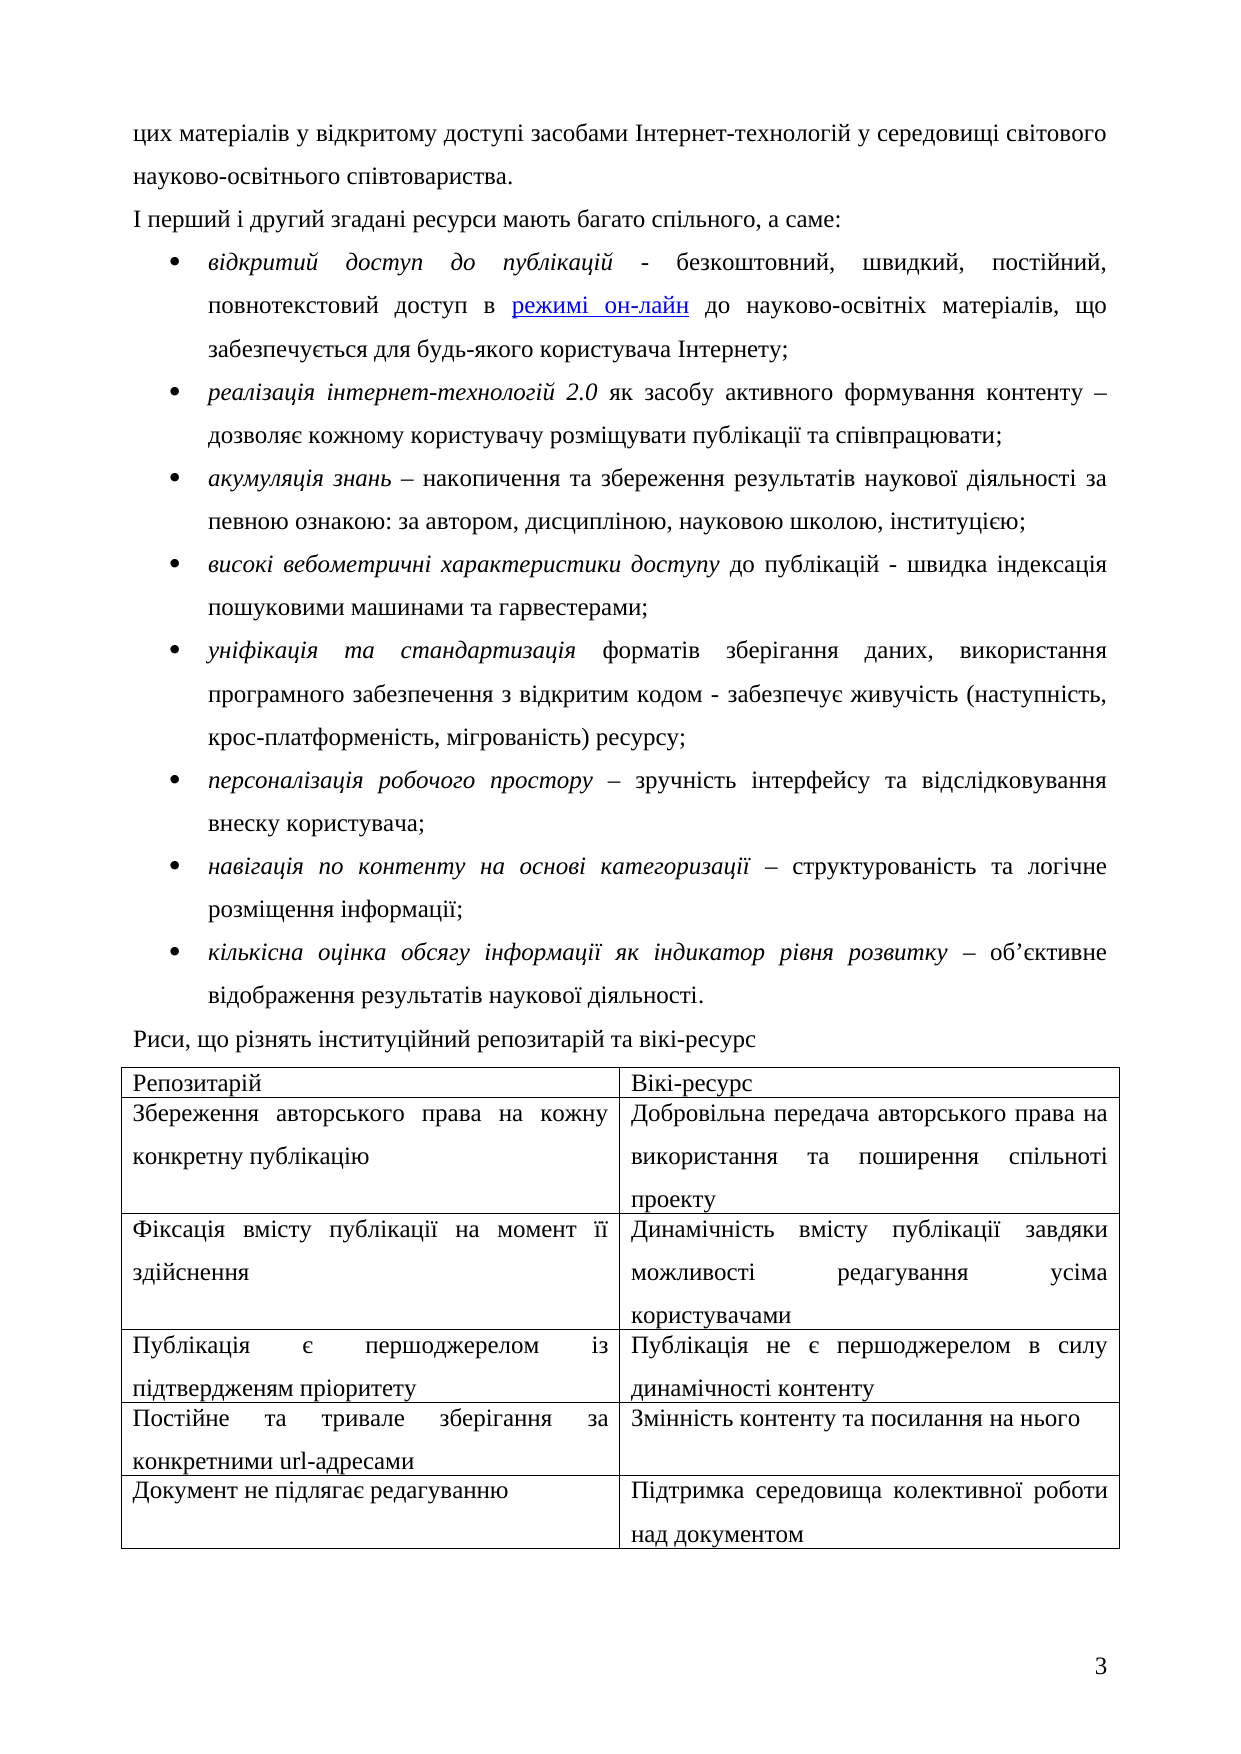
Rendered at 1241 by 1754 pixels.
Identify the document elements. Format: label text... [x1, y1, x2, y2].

table_cell Змінність контенту та посилання на нього [620, 1403, 1119, 1474]
table_cell Документ не підлягає редагуванню [122, 1476, 619, 1547]
table_cell Публікація є першоджерелом із підтвердженям пріоритету [122, 1330, 619, 1402]
list уніфікація та стандартизація форматів зберігання даних, використання програмного забезпечення з відкритим кодом - забезпечує живучість (наступність, крос-платформеність, мігрованість) ресурсу; [170, 636, 1107, 751]
list високі вебометричні характеристики доступу до публікацій - швидка індексація пошуковими машинами та гарвестерами; [170, 549, 1107, 621]
list навігація по контенту на основі категоризації – структурованість та логічне розміщення інформації; [170, 851, 1107, 923]
list персоналізація робочого простору – зручність інтерфейсу та відслідковування внеску користувача; [170, 765, 1107, 837]
table_cell Публікація не є першоджерелом в силу динамічності контенту [620, 1330, 1119, 1402]
text І перший і другий згадані ресурси мають багато спільного, а саме: [133, 204, 1107, 233]
list реалізація інтернет-технологій 2.0 як засобу активного формування контенту – дозволяє кожному користувачу розміщувати публікації та співпрацювати; [170, 377, 1107, 449]
table_cell Динамічність вмісту публікації завдяки можливості редагування усіма користувачами [620, 1214, 1119, 1329]
table_cell Постійне та тривале зберігання за конкретними url-адресами [122, 1403, 619, 1474]
table_cell Збереження авторського права на кожну конкретну публікацію [122, 1098, 619, 1213]
list кількісна оцінка обсягу інформації як індикатор рівня розвитку – об’єктивне відображення результатів наукової діяльності. [170, 937, 1107, 1009]
text цих матеріалів у відкритому доступі засобами Інтернет-технологій у середовищі світового науково-освітнього співтовариства. [133, 118, 1107, 190]
table_cell Добровільна передача авторського права на використання та поширення спільноті проекту [620, 1098, 1119, 1213]
table_header Репозитарій [122, 1068, 619, 1097]
table_cell Фіксація вмісту публікації на момент її здійснення [122, 1214, 619, 1329]
table_header Вікі-ресурс [620, 1068, 1119, 1097]
table_cell Підтримка середовища колективної роботи над документом [620, 1476, 1119, 1547]
text Риси, що різнять інституційний репозитарій та вікі-ресурс [133, 1024, 1107, 1052]
list акумуляція знань – накопичення та збереження результатів наукової діяльності за певною ознакою: за автором, дисципліною, науковою школою, інституцією; [170, 463, 1107, 535]
list відкритий доступ до публікацій - безкоштовний, швидкий, постійний, повнотекстовий доступ в режимі он-лайн до науково-освітніх матеріалів, що забезпечується для будь-якого користувача Інтернету; [170, 247, 1107, 362]
